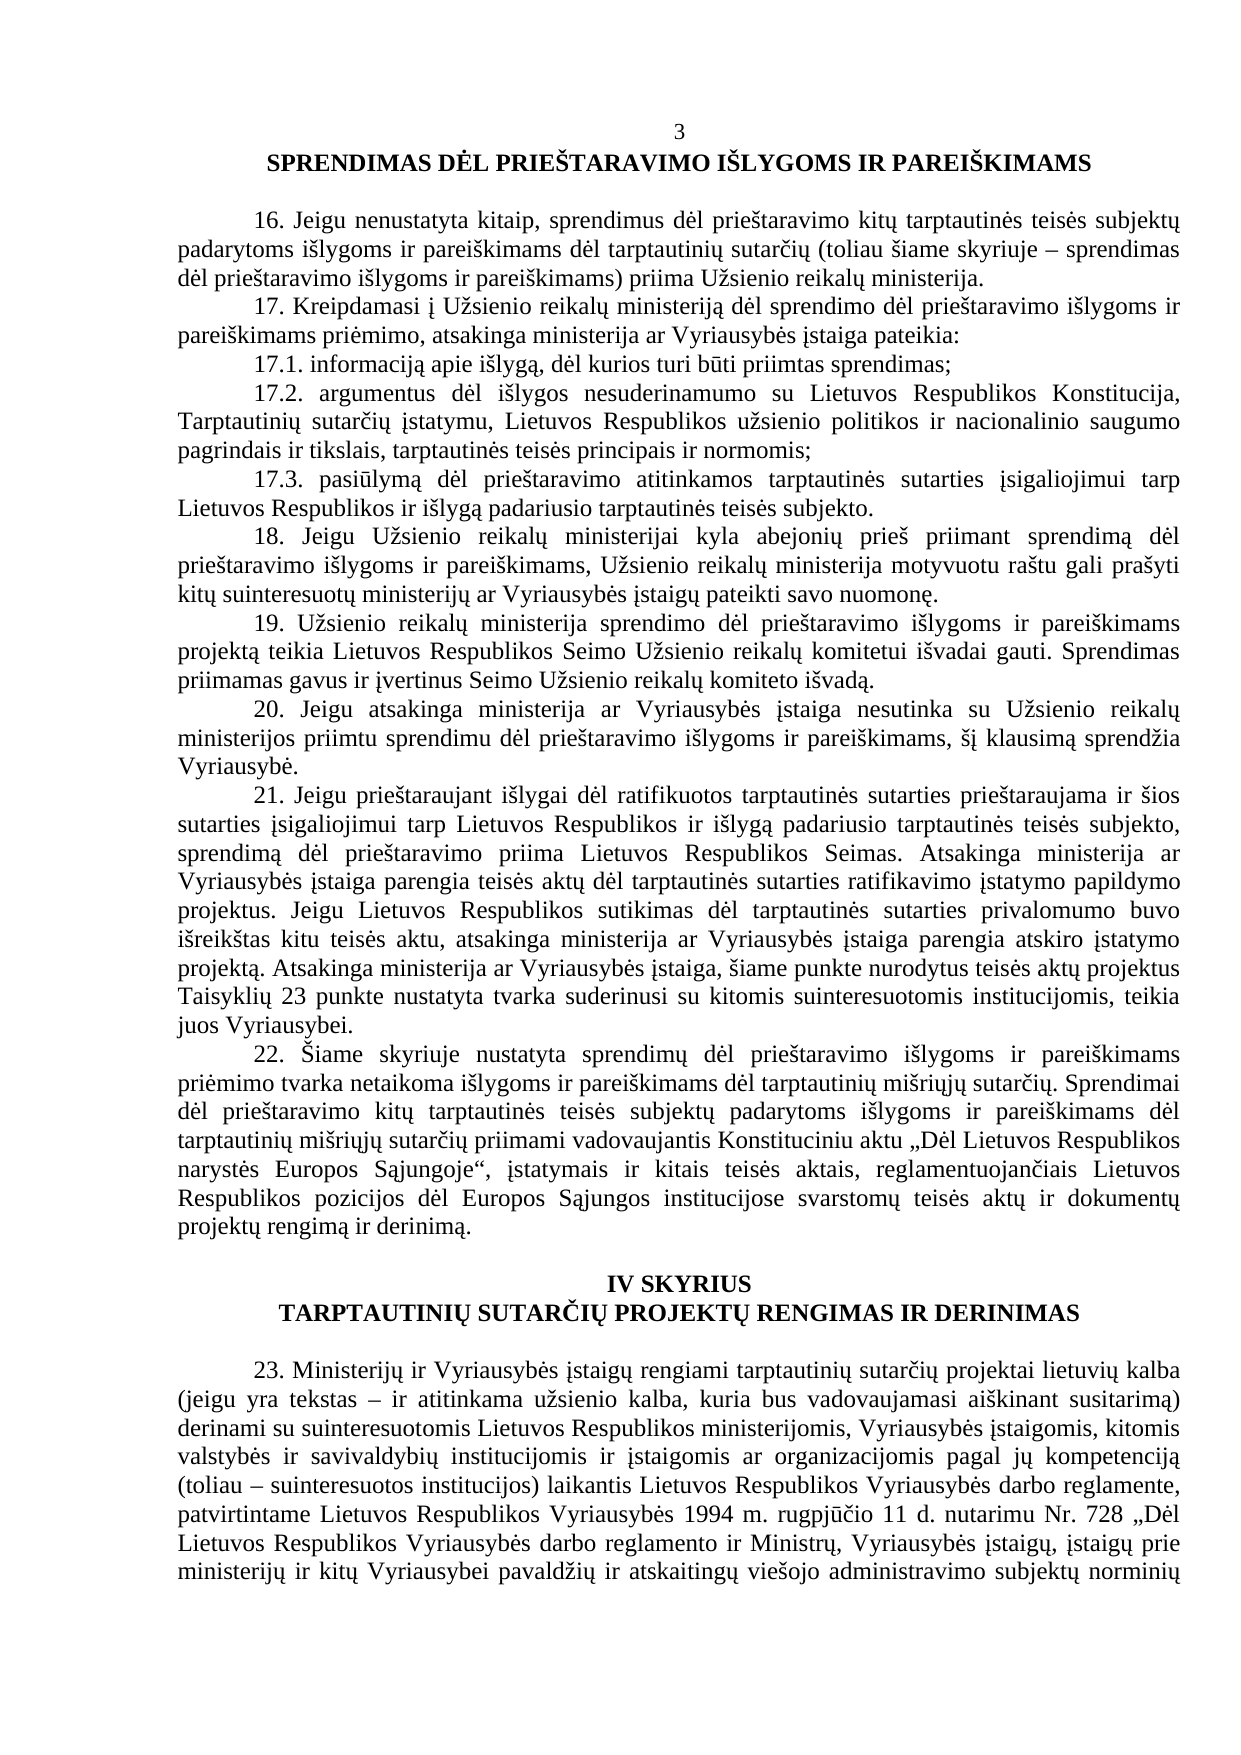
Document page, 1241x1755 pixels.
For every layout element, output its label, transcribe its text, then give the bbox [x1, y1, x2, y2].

text 17.1. informaciją apie išlygą, dėl kurios turi būti priimtas sprendimas; [177, 349, 1181, 378]
text TARPTAUTINIŲ SUTARČIŲ PROJEKTŲ RENGIMAS IR DERINIMAS [177, 1298, 1181, 1326]
text 20. Jeigu atsakinga ministerija ar Vyriausybės įstaiga nesutinka su Užsienio reikalų ministerijos priimtu sprendimu dėl prieštaravimo išlygoms ir pareiškimams, šį klausimą sprendžia Vyriausybė. [177, 694, 1181, 780]
text 21. Jeigu prieštaraujant išlygai dėl ratifikuotos tarptautinės sutarties prieštaraujama ir šios sutarties įsigaliojimui tarp Lietuvos Respublikos ir išlygą padariusio tarptautinės teisės subjekto, sprendimą dėl prieštaravimo priima Lietuvos Respublikos Seimas. Atsakinga ministerija ar Vyriausybės įstaiga parengia teisės aktų dėl tarptautinės sutarties ratifikavimo įstatymo papildymo projektus. Jeigu Lietuvos Respublikos sutikimas dėl tarptautinės sutarties privalomumo buvo išreikštas kitu teisės aktu, atsakinga ministerija ar Vyriausybės įstaiga parengia atskiro įstatymo projektą. Atsakinga ministerija ar Vyriausybės įstaiga, šiame punkte nurodytus teisės aktų projektus Taisyklių 23 punkte nustatyta tvarka suderinusi su kitomis suinteresuotomis institucijomis, teikia juos Vyriausybei. [177, 780, 1181, 1039]
text 17.2. argumentus dėl išlygos nesuderinamumo su Lietuvos Respublikos Konstitucija, Tarptautinių sutarčių įstatymu, Lietuvos Respublikos užsienio politikos ir nacionalinio saugumo pagrindais ir tikslais, tarptautinės teisės principais ir normomis; [177, 378, 1181, 464]
text 19. Užsienio reikalų ministerija sprendimo dėl prieštaravimo išlygoms ir pareiškimams projektą teikia Lietuvos Respublikos Seimo Užsienio reikalų komitetui išvadai gauti. Sprendimas priimamas gavus ir įvertinus Seimo Užsienio reikalų komiteto išvadą. [177, 608, 1181, 694]
text 18. Jeigu Užsienio reikalų ministerijai kyla abejonių prieš priimant sprendimą dėl prieštaravimo išlygoms ir pareiškimams, Užsienio reikalų ministerija motyvuotu raštu gali prašyti kitų suinteresuotų ministerijų ar Vyriausybės įstaigų pateikti savo nuomonę. [177, 521, 1181, 608]
text 17. Kreipdamasi į Užsienio reikalų ministeriją dėl sprendimo dėl prieštaravimo išlygoms ir pareiškimams priėmimo, atsakinga ministerija ar Vyriausybės įstaiga pateikia: [177, 291, 1181, 349]
text 22. Šiame skyriuje nustatyta sprendimų dėl prieštaravimo išlygoms ir pareiškimams priėmimo tvarka netaikoma išlygoms ir pareiškimams dėl tarptautinių mišriųjų sutarčių. Sprendimai dėl prieštaravimo kitų tarptautinės teisės subjektų padarytoms išlygoms ir pareiškimams dėl tarptautinių mišriųjų sutarčių priimami vadovaujantis Konstituciniu aktu „Dėl Lietuvos Respublikos narystės Europos Sąjungoje“, įstatymais ir kitais teisės aktais, reglamentuojančiais Lietuvos Respublikos pozicijos dėl Europos Sąjungos institucijose svarstomų teisės aktų ir dokumentų projektų rengimą ir derinimą. [177, 1039, 1181, 1240]
text 16. Jeigu nenustatyta kitaip, sprendimus dėl prieštaravimo kitų tarptautinės teisės subjektų padarytoms išlygoms ir pareiškimams dėl tarptautinių sutarčių (toliau šiame skyriuje – sprendimas dėl prieštaravimo išlygoms ir pareiškimams) priima Užsienio reikalų ministerija. [177, 205, 1181, 291]
text SPRENDIMAS DĖL PRIEŠTARAVIMO IŠLYGOMS IR PAREIŠKIMAMS [177, 148, 1181, 176]
text 17.3. pasiūlymą dėl prieštaravimo atitinkamos tarptautinės sutarties įsigaliojimui tarp Lietuvos Respublikos ir išlygą padariusio tarptautinės teisės subjekto. [177, 464, 1181, 521]
text IV SKYRIUS [177, 1269, 1181, 1298]
text 23. Ministerijų ir Vyriausybės įstaigų rengiami tarptautinių sutarčių projektai lietuvių kalba (jeigu yra tekstas – ir atitinkama užsienio kalba, kuria bus vadovaujamasi aiškinant susitarimą) derinami su suinteresuotomis Lietuvos Respublikos ministerijomis, Vyriausybės įstaigomis, kitomis valstybės ir savivaldybių institucijomis ir įstaigomis ar organizacijomis pagal jų kompetenciją (toliau – suinteresuotos institucijos) laikantis Lietuvos Respublikos Vyriausybės darbo reglamente, patvirtintame Lietuvos Respublikos Vyriausybės 1994 m. rugpjūčio 11 d. nutarimu Nr. 728 „Dėl Lietuvos Respublikos Vyriausybės darbo reglamento ir Ministrų, Vyriausybės įstaigų, įstaigų prie ministerijų ir kitų Vyriausybei pavaldžių ir atskaitingų viešojo administravimo subjektų norminių [177, 1355, 1181, 1585]
